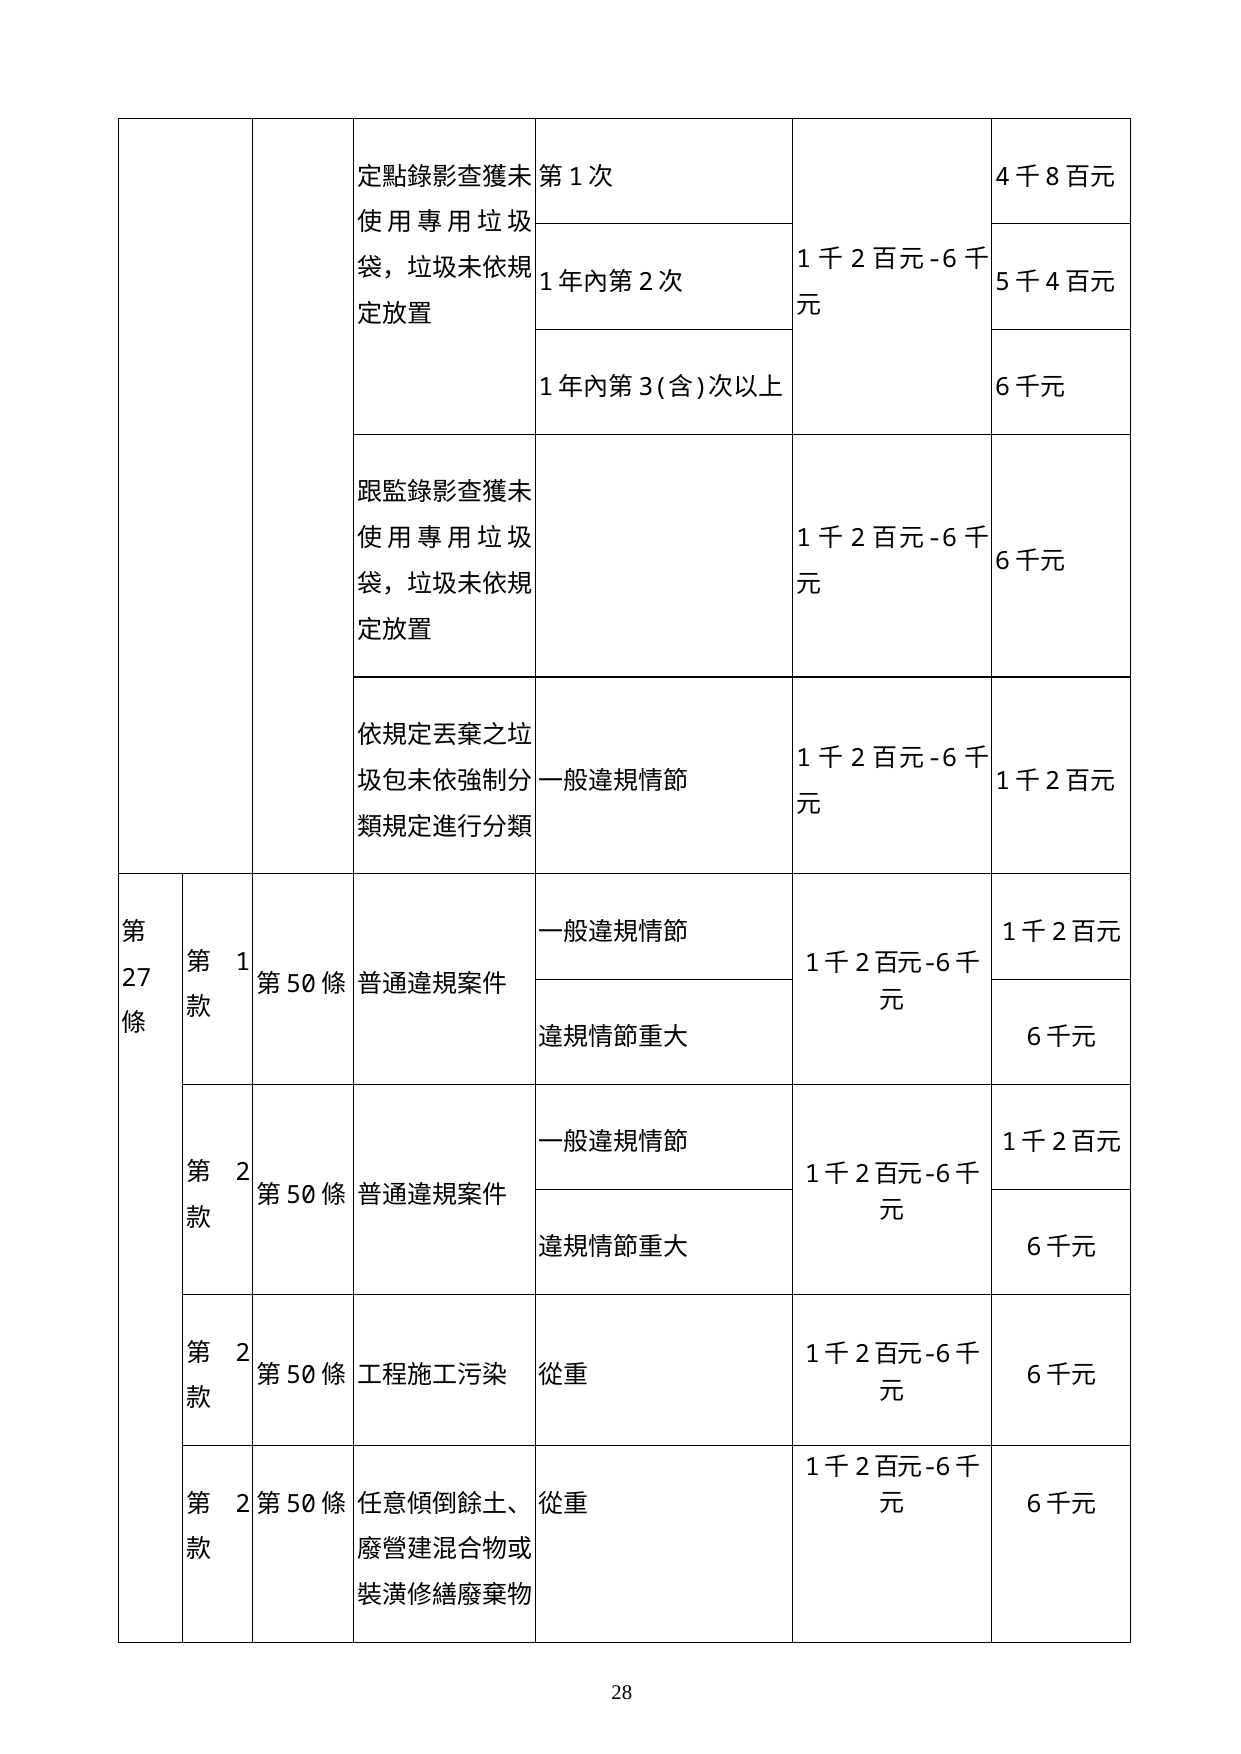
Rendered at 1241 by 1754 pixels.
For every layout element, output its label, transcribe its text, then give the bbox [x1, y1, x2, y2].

table_cell 1千2百元-6千元 [793, 435, 991, 676]
table_cell 4千8百元 [992, 119, 1130, 223]
table_cell 6千元 [992, 435, 1130, 676]
table_cell 5千4百元 [992, 224, 1130, 328]
table_cell 一般違規情節 [536, 1085, 792, 1189]
table_cell 第2款 [183, 1446, 252, 1642]
table_cell 6千元 [992, 980, 1130, 1084]
table_cell 第1款 [183, 874, 252, 1084]
table_cell 6千元 [992, 1446, 1130, 1642]
table_cell 1千2百元 [992, 1085, 1130, 1189]
table_cell 普通違規案件 [354, 1085, 535, 1294]
table_cell 普通違規案件 [354, 874, 535, 1084]
table_cell 工程施工污染 [354, 1295, 535, 1445]
table_cell 1千2百元 [992, 678, 1130, 873]
table_cell 1千2百元 [992, 874, 1130, 978]
table_cell 從重 [536, 1295, 792, 1445]
table_cell 違規情節重大 [536, 1190, 792, 1294]
table_cell 第2款 [183, 1295, 252, 1445]
table_cell 一般違規情節 [536, 874, 792, 978]
table_cell 違規情節重大 [536, 980, 792, 1084]
table_cell 1年內第3(含)次以上 [536, 330, 792, 434]
table_cell 1年內第2次 [536, 224, 792, 328]
table_cell 依規定丟棄之垃圾包未依強制分類規定進行分類 [354, 678, 535, 873]
table_cell 1千2百元-6千元 [793, 678, 991, 873]
table_cell 1千2百元-6千元 [793, 874, 991, 1084]
table_cell 第50條 [253, 1295, 353, 1445]
table_cell 第2款 [183, 1085, 252, 1294]
table_cell 1千2百元-6千元 [793, 119, 991, 434]
table_cell 第27條 [119, 874, 182, 1642]
table_cell 從重 [536, 1446, 792, 1642]
table_cell 第50條 [253, 1085, 353, 1294]
table_cell 跟監錄影查獲未使用專用垃圾袋，垃圾未依規定放置 [354, 435, 535, 676]
table_cell 6千元 [992, 330, 1130, 434]
table_cell [536, 435, 792, 676]
table_cell 1千2百元-6千元 [793, 1295, 991, 1445]
table_cell 一般違規情節 [536, 678, 792, 873]
table_cell 第1次 [536, 119, 792, 223]
table_cell 定點錄影查獲未使用專用垃圾袋，垃圾未依規定放置 [354, 119, 535, 434]
table_cell 第50條 [253, 1446, 353, 1642]
table_cell 任意傾倒餘土、廢營建混合物或裝潢修繕廢棄物 [354, 1446, 535, 1642]
table_cell 第50條 [253, 874, 353, 1084]
table_cell 1千2百元-6千元 [793, 1446, 991, 1642]
table_cell 1千2百元-6千元 [793, 1085, 991, 1294]
table_cell 6千元 [992, 1190, 1130, 1294]
table_cell 6千元 [992, 1295, 1130, 1445]
